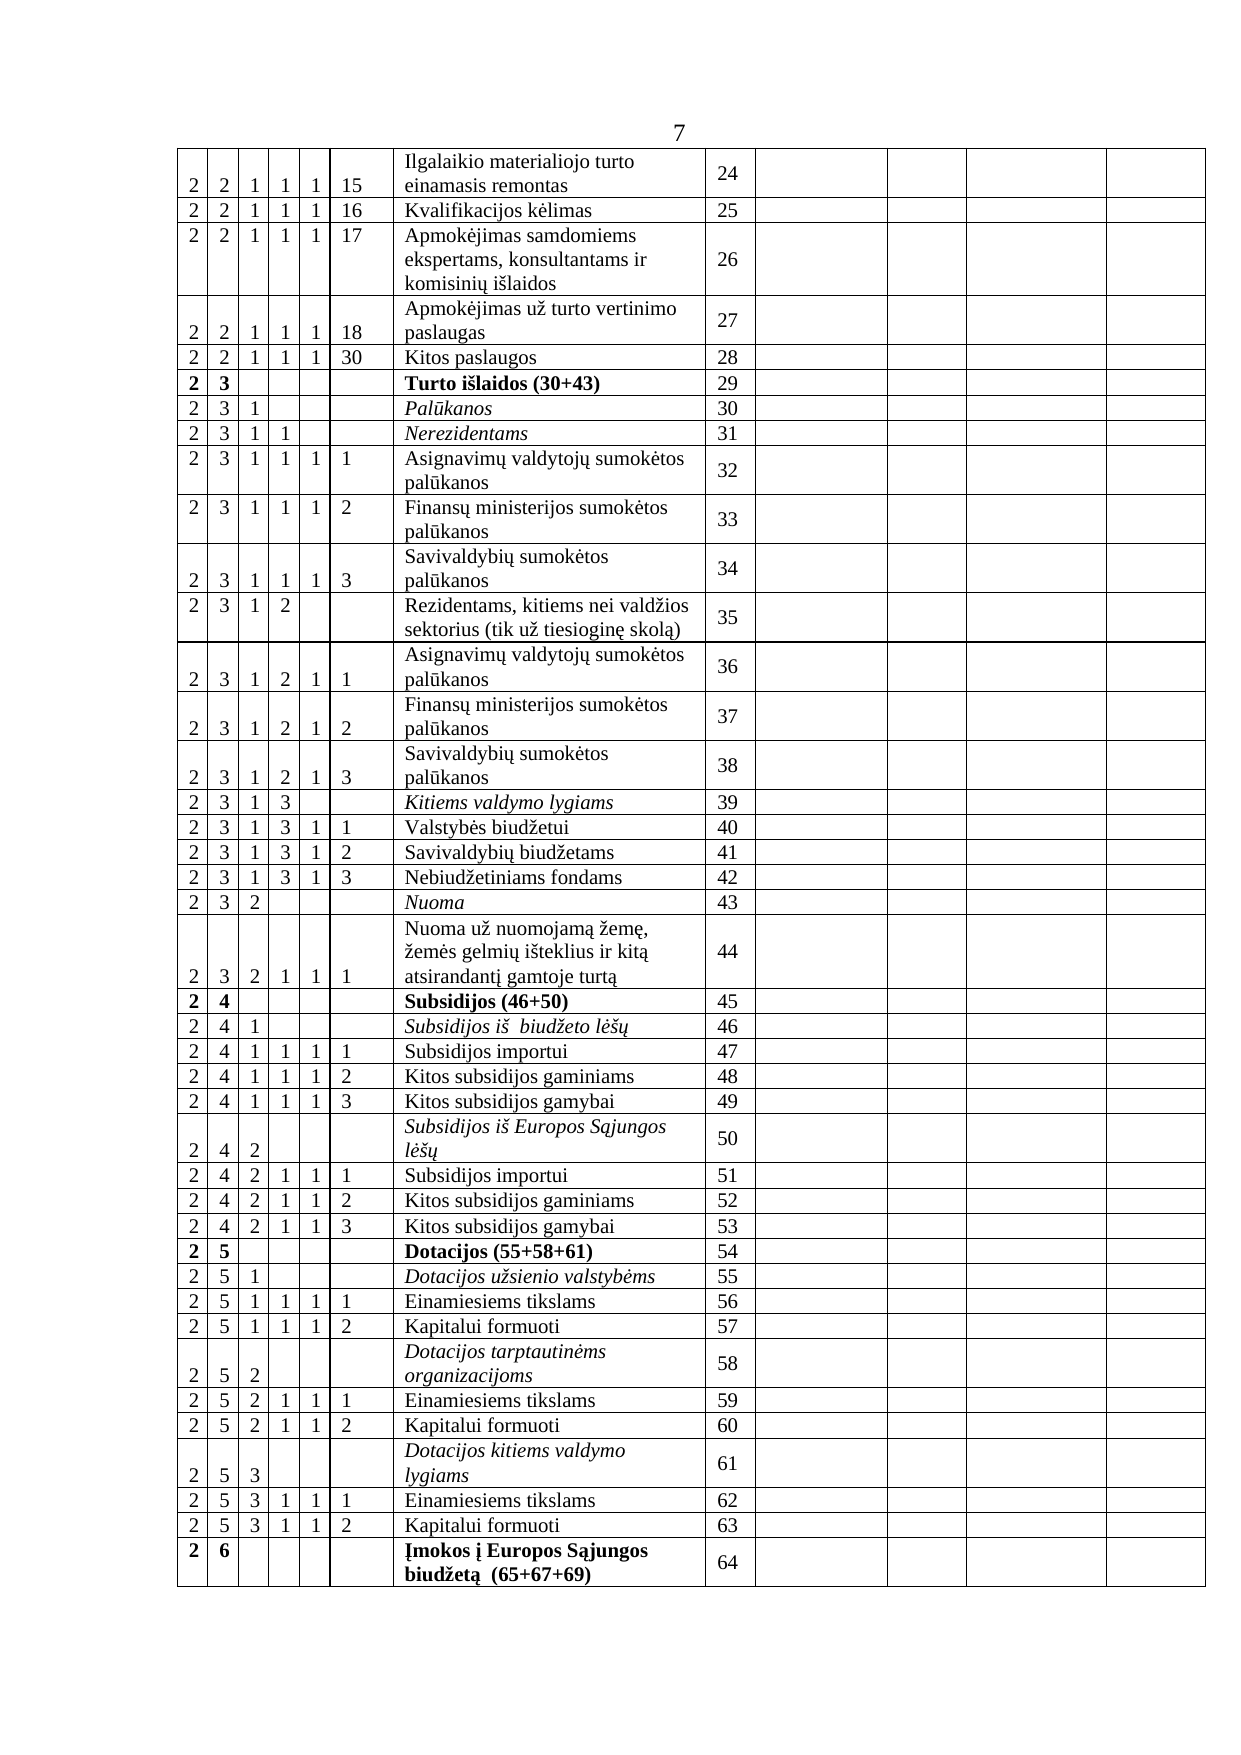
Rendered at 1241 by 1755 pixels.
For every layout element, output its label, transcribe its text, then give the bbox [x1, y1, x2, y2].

table_cell [888, 1264, 966, 1288]
table_cell [331, 1339, 393, 1387]
table_cell 55 [706, 1264, 755, 1288]
table_cell 2 [239, 1388, 268, 1412]
table_cell Finansų ministerijos sumokėtos palūkanos [394, 495, 705, 543]
table_cell [300, 1339, 329, 1387]
table_cell [756, 296, 887, 344]
table_cell [888, 643, 966, 691]
table_cell 3 [208, 421, 238, 445]
table_cell 40 [706, 815, 755, 839]
table_cell [756, 1114, 887, 1162]
table_cell [269, 1264, 299, 1288]
table_cell Dotacijos (55+58+61) [394, 1239, 705, 1263]
table_cell [1107, 1289, 1205, 1313]
table_cell [1107, 1114, 1205, 1162]
table_cell Nebiudžetiniams fondams [394, 865, 705, 889]
table_cell 1 [269, 915, 299, 988]
table_cell [1107, 1314, 1205, 1338]
table_cell [269, 890, 299, 914]
table_cell [888, 989, 966, 1013]
table_cell [888, 1513, 966, 1537]
table_cell Įmokos į Europos Sąjungos biudžetą (65+67+69) [394, 1538, 705, 1586]
table_cell [1107, 989, 1205, 1013]
table_cell Subsidijos (46+50) [394, 989, 705, 1013]
table_cell 2 [239, 890, 268, 914]
table_cell [967, 1114, 1106, 1162]
table_cell 1 [239, 198, 268, 222]
table_cell 3 [208, 890, 238, 914]
table_cell [967, 840, 1106, 864]
table_cell [1107, 790, 1205, 814]
table_cell Kitos subsidijos gaminiams [394, 1064, 705, 1088]
table_cell 1 [269, 1064, 299, 1088]
table_cell 3 [269, 865, 299, 889]
table_cell 2 [331, 1314, 393, 1338]
table_cell 1 [300, 815, 329, 839]
table_cell [967, 1388, 1106, 1412]
table_cell [967, 643, 1106, 691]
table_cell [888, 840, 966, 864]
table_cell [756, 1314, 887, 1338]
table_cell [967, 1239, 1106, 1263]
table_cell [1107, 1413, 1205, 1437]
table_cell [300, 1538, 329, 1586]
table_cell [967, 149, 1106, 197]
table_cell 1 [239, 815, 268, 839]
table_cell [239, 989, 268, 1013]
table_cell [967, 396, 1106, 419]
table_cell [756, 396, 887, 419]
table_cell 2 [178, 1163, 207, 1187]
table_cell Kitos paslaugos [394, 345, 705, 369]
table_cell 1 [300, 345, 329, 369]
table_cell [1107, 1189, 1205, 1212]
table_cell 36 [706, 643, 755, 691]
table_cell 1 [239, 840, 268, 864]
table_cell 1 [300, 741, 329, 789]
table_cell 2 [178, 1239, 207, 1263]
table_cell 2 [178, 1339, 207, 1387]
table_cell 42 [706, 865, 755, 889]
table_cell 46 [706, 1014, 755, 1038]
table_cell [756, 1339, 887, 1387]
table_cell [888, 1538, 966, 1586]
table_cell 1 [331, 1039, 393, 1063]
table_cell Nuoma [394, 890, 705, 914]
table_cell 2 [178, 1264, 207, 1288]
table_cell 2 [178, 840, 207, 864]
table_cell [967, 495, 1106, 543]
table_cell 1 [300, 1413, 329, 1437]
table_cell [888, 790, 966, 814]
table_cell 1 [239, 593, 268, 641]
table_cell 2 [178, 1039, 207, 1063]
table_cell Kitos subsidijos gamybai [394, 1214, 705, 1238]
table_cell [967, 1189, 1106, 1212]
table_cell [756, 643, 887, 691]
table_cell 3 [331, 865, 393, 889]
table_cell [888, 815, 966, 839]
table_cell [967, 1264, 1106, 1288]
table_cell 1 [239, 1089, 268, 1113]
table_cell 27 [706, 296, 755, 344]
table_cell 1 [239, 692, 268, 740]
table_cell 1 [300, 1513, 329, 1537]
table_cell 3 [239, 1439, 268, 1487]
table_cell 2 [178, 198, 207, 222]
table_cell Subsidijos iš biudžeto lėšų [394, 1014, 705, 1038]
table_cell 4 [208, 1039, 238, 1063]
table_cell [269, 370, 299, 394]
table_cell 1 [300, 149, 329, 197]
table_cell 3 [208, 815, 238, 839]
table_cell [1107, 421, 1205, 445]
table_cell 2 [331, 1064, 393, 1088]
table_cell 1 [300, 223, 329, 295]
table_cell 1 [239, 421, 268, 445]
table_cell [756, 1439, 887, 1487]
table_cell 2 [178, 741, 207, 789]
table_cell 2 [178, 296, 207, 344]
table_cell 5 [208, 1513, 238, 1537]
table_cell 1 [239, 865, 268, 889]
table_cell [1107, 149, 1205, 197]
table_cell 1 [300, 1064, 329, 1088]
table_cell 2 [239, 1413, 268, 1437]
table_cell [269, 1239, 299, 1263]
table_cell [967, 989, 1106, 1013]
table_cell 2 [239, 1163, 268, 1187]
table_cell [756, 223, 887, 295]
table_cell Rezidentams, kitiems nei valdžios sektorius (tik už tiesioginę skolą) [394, 593, 705, 641]
table_cell 1 [300, 1314, 329, 1338]
table_cell [967, 741, 1106, 789]
table_cell 64 [706, 1538, 755, 1586]
table_cell [888, 915, 966, 988]
table_cell [331, 421, 393, 445]
table_cell 38 [706, 741, 755, 789]
table_cell [888, 370, 966, 394]
table_cell Savivaldybių sumokėtos palūkanos [394, 741, 705, 789]
table_cell 1 [269, 446, 299, 494]
table_cell 1 [300, 1388, 329, 1412]
table_cell 1 [269, 1314, 299, 1338]
table_cell 25 [706, 198, 755, 222]
table_cell [756, 421, 887, 445]
table_cell [967, 446, 1106, 494]
table_cell [967, 865, 1106, 889]
table_cell Nerezidentams [394, 421, 705, 445]
table_cell 50 [706, 1114, 755, 1162]
table_cell [967, 1214, 1106, 1238]
table_cell 1 [269, 1089, 299, 1113]
table_cell [888, 149, 966, 197]
table_cell [888, 692, 966, 740]
table_cell Apmokėjimas už turto vertinimo paslaugas [394, 296, 705, 344]
table_cell 1 [269, 1214, 299, 1238]
table_cell 2 [239, 915, 268, 988]
table_cell [756, 741, 887, 789]
table_cell [888, 495, 966, 543]
table_cell 2 [178, 915, 207, 988]
table_cell 2 [178, 1538, 207, 1586]
table_cell [1107, 915, 1205, 988]
table_cell 1 [239, 296, 268, 344]
table_cell 1 [269, 1189, 299, 1212]
table_cell [888, 1413, 966, 1437]
table_cell 61 [706, 1439, 755, 1487]
table_cell 6 [208, 1538, 238, 1586]
table_cell Valstybės biudžetui [394, 815, 705, 839]
table_cell 1 [269, 1388, 299, 1412]
table_cell 2 [331, 1513, 393, 1537]
table_cell [1107, 1239, 1205, 1263]
table_cell [269, 989, 299, 1013]
table_cell 28 [706, 345, 755, 369]
table_cell 2 [178, 1388, 207, 1412]
table_cell [888, 396, 966, 419]
table_cell 30 [331, 345, 393, 369]
table_cell 1 [331, 1163, 393, 1187]
table_cell 5 [208, 1388, 238, 1412]
table_cell [888, 1039, 966, 1063]
table_cell [1107, 1339, 1205, 1387]
table_cell 51 [706, 1163, 755, 1187]
table_cell 4 [208, 1163, 238, 1187]
table_cell [756, 1488, 887, 1512]
table_cell [331, 1538, 393, 1586]
table_cell [888, 1189, 966, 1212]
table_cell 1 [331, 915, 393, 988]
table_cell 2 [178, 1064, 207, 1088]
table_cell Dotacijos tarptautinėms organizacijoms [394, 1339, 705, 1387]
table_cell [1107, 345, 1205, 369]
table_cell [756, 1239, 887, 1263]
table_cell 1 [269, 223, 299, 295]
table_cell [756, 790, 887, 814]
table_cell [331, 1439, 393, 1487]
table_cell [888, 1439, 966, 1487]
table_cell [300, 1014, 329, 1038]
table_cell 3 [239, 1488, 268, 1512]
table_cell 47 [706, 1039, 755, 1063]
table_cell [756, 865, 887, 889]
table_cell 2 [269, 741, 299, 789]
table_cell 1 [239, 446, 268, 494]
table_cell [967, 1488, 1106, 1512]
table_cell [756, 1214, 887, 1238]
table_cell 49 [706, 1089, 755, 1113]
table_cell [756, 446, 887, 494]
table_cell 1 [300, 544, 329, 592]
table_cell [269, 1538, 299, 1586]
table_cell Subsidijos importui [394, 1163, 705, 1187]
table_cell 39 [706, 790, 755, 814]
table_cell 1 [239, 396, 268, 419]
table_cell [888, 890, 966, 914]
table_cell 1 [269, 1488, 299, 1512]
table_cell [888, 544, 966, 592]
table_cell 3 [269, 815, 299, 839]
table_cell [967, 1538, 1106, 1586]
table_cell [888, 421, 966, 445]
table_cell 2 [178, 149, 207, 197]
table_cell 3 [208, 643, 238, 691]
table_cell [888, 1339, 966, 1387]
table_cell 2 [239, 1214, 268, 1238]
table_cell [331, 593, 393, 641]
table_cell [1107, 865, 1205, 889]
table_cell 2 [239, 1339, 268, 1387]
table_cell 58 [706, 1339, 755, 1387]
table_cell 2 [208, 223, 238, 295]
table_cell [1107, 643, 1205, 691]
table_cell 2 [239, 1114, 268, 1162]
table_cell [300, 1439, 329, 1487]
table_cell 1 [239, 1014, 268, 1038]
table_cell 59 [706, 1388, 755, 1412]
table_cell [888, 1214, 966, 1238]
table_cell [967, 296, 1106, 344]
table_cell 1 [300, 1039, 329, 1063]
table_cell [888, 1488, 966, 1512]
table_cell [967, 223, 1106, 295]
table_cell 2 [178, 1289, 207, 1313]
table_cell 2 [331, 692, 393, 740]
table_cell 2 [178, 345, 207, 369]
table_cell 4 [208, 1014, 238, 1038]
table_cell 2 [178, 1189, 207, 1212]
table_cell [967, 544, 1106, 592]
table_cell 1 [239, 495, 268, 543]
table_cell 5 [208, 1413, 238, 1437]
table_cell Turto išlaidos (30+43) [394, 370, 705, 394]
table_cell 15 [331, 149, 393, 197]
table_cell 2 [178, 692, 207, 740]
table_cell 1 [300, 1289, 329, 1313]
table_cell 4 [208, 1089, 238, 1113]
table_cell 1 [300, 198, 329, 222]
table_cell 2 [178, 865, 207, 889]
table_cell 1 [239, 544, 268, 592]
table_cell Savivaldybių biudžetams [394, 840, 705, 864]
table_cell 2 [178, 1413, 207, 1437]
table_cell [888, 1314, 966, 1338]
table_cell 41 [706, 840, 755, 864]
table_cell [888, 593, 966, 641]
table_cell Einamiesiems tikslams [394, 1289, 705, 1313]
table_cell [967, 1513, 1106, 1537]
table_cell Savivaldybių sumokėtos palūkanos [394, 544, 705, 592]
table_cell 2 [178, 495, 207, 543]
table_cell 56 [706, 1289, 755, 1313]
table_cell [756, 1039, 887, 1063]
table_cell 1 [269, 198, 299, 222]
table_cell 1 [300, 1089, 329, 1113]
table_cell [756, 1064, 887, 1088]
table_cell Kitos subsidijos gaminiams [394, 1189, 705, 1212]
table_cell 24 [706, 149, 755, 197]
table_cell [1107, 815, 1205, 839]
table_cell 2 [269, 643, 299, 691]
table_cell [756, 989, 887, 1013]
table_cell Asignavimų valdytojų sumokėtos palūkanos [394, 643, 705, 691]
table_cell [967, 1064, 1106, 1088]
table_cell [1107, 1089, 1205, 1113]
table_cell 62 [706, 1488, 755, 1512]
table_cell [300, 790, 329, 814]
table_cell [1107, 370, 1205, 394]
table_cell 1 [269, 544, 299, 592]
table_cell [888, 1014, 966, 1038]
table_cell [1107, 1538, 1205, 1586]
table_cell 3 [208, 495, 238, 543]
table_cell Apmokėjimas samdomiems ekspertams, konsultantams ir komisinių išlaidos [394, 223, 705, 295]
table_cell [888, 1388, 966, 1412]
table_cell [300, 1264, 329, 1288]
table_cell [1107, 890, 1205, 914]
table_cell 3 [208, 692, 238, 740]
table_cell 2 [178, 223, 207, 295]
table_cell [967, 1163, 1106, 1187]
table_cell [888, 296, 966, 344]
table_cell 1 [239, 1039, 268, 1063]
table_cell 3 [331, 741, 393, 789]
table_cell [1107, 1214, 1205, 1238]
table_cell [1107, 1439, 1205, 1487]
table_cell 2 [178, 890, 207, 914]
table_cell Palūkanos [394, 396, 705, 419]
table_cell [756, 198, 887, 222]
table_cell 35 [706, 593, 755, 641]
table_cell [300, 890, 329, 914]
table_cell Kapitalui formuoti [394, 1314, 705, 1338]
table_cell [888, 1064, 966, 1088]
table_cell 18 [331, 296, 393, 344]
table_cell [756, 1538, 887, 1586]
table_cell 1 [239, 741, 268, 789]
table_cell Dotacijos užsienio valstybėms [394, 1264, 705, 1288]
table_cell 3 [208, 446, 238, 494]
table_cell 60 [706, 1413, 755, 1437]
table_cell 37 [706, 692, 755, 740]
table_cell [756, 890, 887, 914]
table_cell 1 [269, 421, 299, 445]
table_cell [331, 989, 393, 1013]
table_cell [300, 1239, 329, 1263]
table_cell 31 [706, 421, 755, 445]
table_cell [1107, 593, 1205, 641]
table_cell 1 [300, 1214, 329, 1238]
table_cell 48 [706, 1064, 755, 1088]
table_cell 3 [208, 370, 238, 394]
table_cell [756, 370, 887, 394]
table_cell [888, 446, 966, 494]
table_cell [756, 1163, 887, 1187]
table_cell [888, 741, 966, 789]
table_cell [756, 1264, 887, 1288]
table_cell 5 [208, 1439, 238, 1487]
table_cell [1107, 1264, 1205, 1288]
table_cell [300, 593, 329, 641]
table_cell 34 [706, 544, 755, 592]
table_cell [967, 370, 1106, 394]
table_cell [967, 1089, 1106, 1113]
table_cell Kapitalui formuoti [394, 1513, 705, 1537]
table_cell 4 [208, 1214, 238, 1238]
table_cell [756, 915, 887, 988]
table_cell 1 [269, 149, 299, 197]
table_cell 52 [706, 1189, 755, 1212]
table_cell 2 [239, 1189, 268, 1212]
table_cell 4 [208, 1064, 238, 1088]
table_cell [888, 1163, 966, 1187]
table_cell [239, 1538, 268, 1586]
table_cell [1107, 544, 1205, 592]
table_cell 1 [300, 296, 329, 344]
table_cell [300, 1114, 329, 1162]
table_cell [300, 370, 329, 394]
table_cell [300, 421, 329, 445]
table_cell [1107, 198, 1205, 222]
table_cell Ilgalaikio materialiojo turto einamasis remontas [394, 149, 705, 197]
table_cell [756, 495, 887, 543]
table_cell Kvalifikacijos kėlimas [394, 198, 705, 222]
table_cell [269, 396, 299, 419]
table_cell 1 [300, 840, 329, 864]
table_cell [967, 692, 1106, 740]
table_cell [331, 370, 393, 394]
table_cell 1 [331, 1388, 393, 1412]
table_cell [888, 1089, 966, 1113]
table_cell 17 [331, 223, 393, 295]
table_cell [967, 198, 1106, 222]
table_cell 3 [208, 544, 238, 592]
table_cell 2 [178, 593, 207, 641]
table_cell [756, 149, 887, 197]
table_cell 4 [208, 1114, 238, 1162]
table_cell Asignavimų valdytojų sumokėtos palūkanos [394, 446, 705, 494]
table_cell [967, 1014, 1106, 1038]
table_cell 3 [239, 1513, 268, 1537]
table_cell 1 [300, 865, 329, 889]
table_cell 3 [269, 840, 299, 864]
table_cell [967, 915, 1106, 988]
table_cell 2 [178, 790, 207, 814]
table_cell [1107, 223, 1205, 295]
table_cell [967, 1413, 1106, 1437]
table_cell [756, 1014, 887, 1038]
table_cell 1 [331, 815, 393, 839]
table_cell 2 [269, 593, 299, 641]
table_cell 2 [269, 692, 299, 740]
table_cell [1107, 446, 1205, 494]
table_cell 2 [178, 1214, 207, 1238]
table_cell 1 [239, 223, 268, 295]
table_cell 32 [706, 446, 755, 494]
table_cell [888, 345, 966, 369]
table_cell 2 [178, 1314, 207, 1338]
table_cell 54 [706, 1239, 755, 1263]
table_cell [1107, 1039, 1205, 1063]
table_cell [331, 1014, 393, 1038]
table_cell 5 [208, 1339, 238, 1387]
table_cell [967, 421, 1106, 445]
table_cell Kapitalui formuoti [394, 1413, 705, 1437]
table_cell [756, 1089, 887, 1113]
table_cell [756, 692, 887, 740]
table_cell Einamiesiems tikslams [394, 1488, 705, 1512]
table_cell 5 [208, 1488, 238, 1512]
table_cell [756, 544, 887, 592]
table_cell [756, 840, 887, 864]
table_cell [1107, 1513, 1205, 1537]
table_cell Finansų ministerijos sumokėtos palūkanos [394, 692, 705, 740]
table_cell Subsidijos iš Europos Sąjungos lėšų [394, 1114, 705, 1162]
table_cell [967, 593, 1106, 641]
table_cell 53 [706, 1214, 755, 1238]
table_cell Dotacijos kitiems valdymo lygiams [394, 1439, 705, 1487]
table_cell 2 [331, 840, 393, 864]
table_cell 1 [269, 1413, 299, 1437]
table_cell [1107, 692, 1205, 740]
table_cell 45 [706, 989, 755, 1013]
table_cell 1 [300, 692, 329, 740]
table_cell 2 [178, 1114, 207, 1162]
table_cell 1 [239, 1264, 268, 1288]
table_cell 5 [208, 1239, 238, 1263]
table_cell 1 [300, 643, 329, 691]
table_cell 1 [269, 345, 299, 369]
table_cell Subsidijos importui [394, 1039, 705, 1063]
table_cell Kitos subsidijos gamybai [394, 1089, 705, 1113]
table_cell [967, 1439, 1106, 1487]
table_cell 2 [178, 1014, 207, 1038]
table_cell 1 [239, 1314, 268, 1338]
table_cell [888, 1114, 966, 1162]
table_cell [1107, 296, 1205, 344]
table_cell 1 [300, 495, 329, 543]
table_cell [888, 223, 966, 295]
table_cell [239, 370, 268, 394]
table_cell [1107, 495, 1205, 543]
table_cell [269, 1339, 299, 1387]
table_cell [1107, 1014, 1205, 1038]
table_cell 1 [269, 1289, 299, 1313]
table_cell 30 [706, 396, 755, 419]
table_cell [756, 1289, 887, 1313]
table_cell [967, 815, 1106, 839]
table_cell 4 [208, 1189, 238, 1212]
table_cell [756, 815, 887, 839]
table_cell [331, 396, 393, 419]
table_cell 2 [178, 396, 207, 419]
table_cell 3 [331, 1214, 393, 1238]
table_cell 43 [706, 890, 755, 914]
table_cell 2 [178, 446, 207, 494]
table_cell 5 [208, 1289, 238, 1313]
table_cell 1 [239, 149, 268, 197]
table_cell 1 [331, 446, 393, 494]
table_cell 1 [300, 446, 329, 494]
table_cell [1107, 1388, 1205, 1412]
table_cell [1107, 396, 1205, 419]
table_cell 33 [706, 495, 755, 543]
table_cell [967, 1314, 1106, 1338]
table_cell Nuoma už nuomojamą žemę, žemės gelmių išteklius ir kitą atsirandantį gamtoje turtą [394, 915, 705, 988]
table_cell [967, 1039, 1106, 1063]
table_cell 63 [706, 1513, 755, 1537]
table_cell 1 [331, 643, 393, 691]
table_cell [967, 790, 1106, 814]
table_cell 2 [208, 345, 238, 369]
table_cell [756, 1513, 887, 1537]
table_cell 3 [331, 544, 393, 592]
table_cell 2 [208, 149, 238, 197]
table_cell 1 [239, 1289, 268, 1313]
table_cell 3 [269, 790, 299, 814]
table_cell [331, 1264, 393, 1288]
table_cell [1107, 840, 1205, 864]
table_cell [756, 1189, 887, 1212]
table_cell 4 [208, 989, 238, 1013]
table_cell 16 [331, 198, 393, 222]
table_cell 2 [331, 495, 393, 543]
table_cell 2 [178, 1089, 207, 1113]
table_cell [269, 1114, 299, 1162]
table_cell 1 [300, 1163, 329, 1187]
table_cell 2 [178, 989, 207, 1013]
table_cell [967, 1339, 1106, 1387]
table_cell [331, 890, 393, 914]
table_cell [1107, 1064, 1205, 1088]
table_cell 2 [178, 370, 207, 394]
table_cell [300, 396, 329, 419]
table_cell [888, 198, 966, 222]
table_cell 2 [208, 296, 238, 344]
table_cell 1 [331, 1488, 393, 1512]
table_cell 1 [269, 296, 299, 344]
table_cell 1 [269, 1163, 299, 1187]
table_cell 1 [331, 1289, 393, 1313]
table_cell [269, 1439, 299, 1487]
table_cell [1107, 1488, 1205, 1512]
table_cell 2 [331, 1413, 393, 1437]
table_cell [331, 1239, 393, 1263]
table_cell 1 [300, 1189, 329, 1212]
table_cell [331, 1114, 393, 1162]
table_cell [1107, 741, 1205, 789]
table_cell 1 [269, 495, 299, 543]
table_cell [888, 1289, 966, 1313]
table_cell 3 [208, 790, 238, 814]
table_cell [756, 1388, 887, 1412]
table_cell [888, 1239, 966, 1263]
table_cell [756, 593, 887, 641]
table_cell 3 [208, 593, 238, 641]
table_cell 1 [239, 1064, 268, 1088]
table_cell 1 [300, 915, 329, 988]
table_cell 1 [300, 1488, 329, 1512]
table_cell 2 [331, 1189, 393, 1212]
table_cell [1107, 1163, 1205, 1187]
table_cell 44 [706, 915, 755, 988]
table_cell [967, 345, 1106, 369]
table_cell [239, 1239, 268, 1263]
table_cell Einamiesiems tikslams [394, 1388, 705, 1412]
table_cell 2 [178, 1513, 207, 1537]
table_cell 5 [208, 1314, 238, 1338]
table_cell 5 [208, 1264, 238, 1288]
table_cell [888, 865, 966, 889]
table_cell 29 [706, 370, 755, 394]
table_cell 2 [208, 198, 238, 222]
table_cell 3 [331, 1089, 393, 1113]
table_cell [300, 989, 329, 1013]
table_cell 2 [178, 421, 207, 445]
table_cell 26 [706, 223, 755, 295]
table_cell 2 [178, 815, 207, 839]
table_cell 2 [178, 1488, 207, 1512]
table_cell [331, 790, 393, 814]
table_cell 3 [208, 865, 238, 889]
table_cell 2 [178, 544, 207, 592]
table_cell 1 [239, 345, 268, 369]
table_cell 1 [269, 1039, 299, 1063]
table_cell [756, 345, 887, 369]
table_cell [967, 1289, 1106, 1313]
table_cell 1 [269, 1513, 299, 1537]
table_cell Kitiems valdymo lygiams [394, 790, 705, 814]
table_cell 57 [706, 1314, 755, 1338]
table_cell 1 [239, 643, 268, 691]
table_cell 3 [208, 741, 238, 789]
table_cell 3 [208, 840, 238, 864]
table_cell 2 [178, 1439, 207, 1487]
table_cell 3 [208, 915, 238, 988]
table_cell [269, 1014, 299, 1038]
table_cell [756, 1413, 887, 1437]
table_cell 2 [178, 643, 207, 691]
table_cell 3 [208, 396, 238, 419]
table_cell 1 [239, 790, 268, 814]
table_cell [967, 890, 1106, 914]
